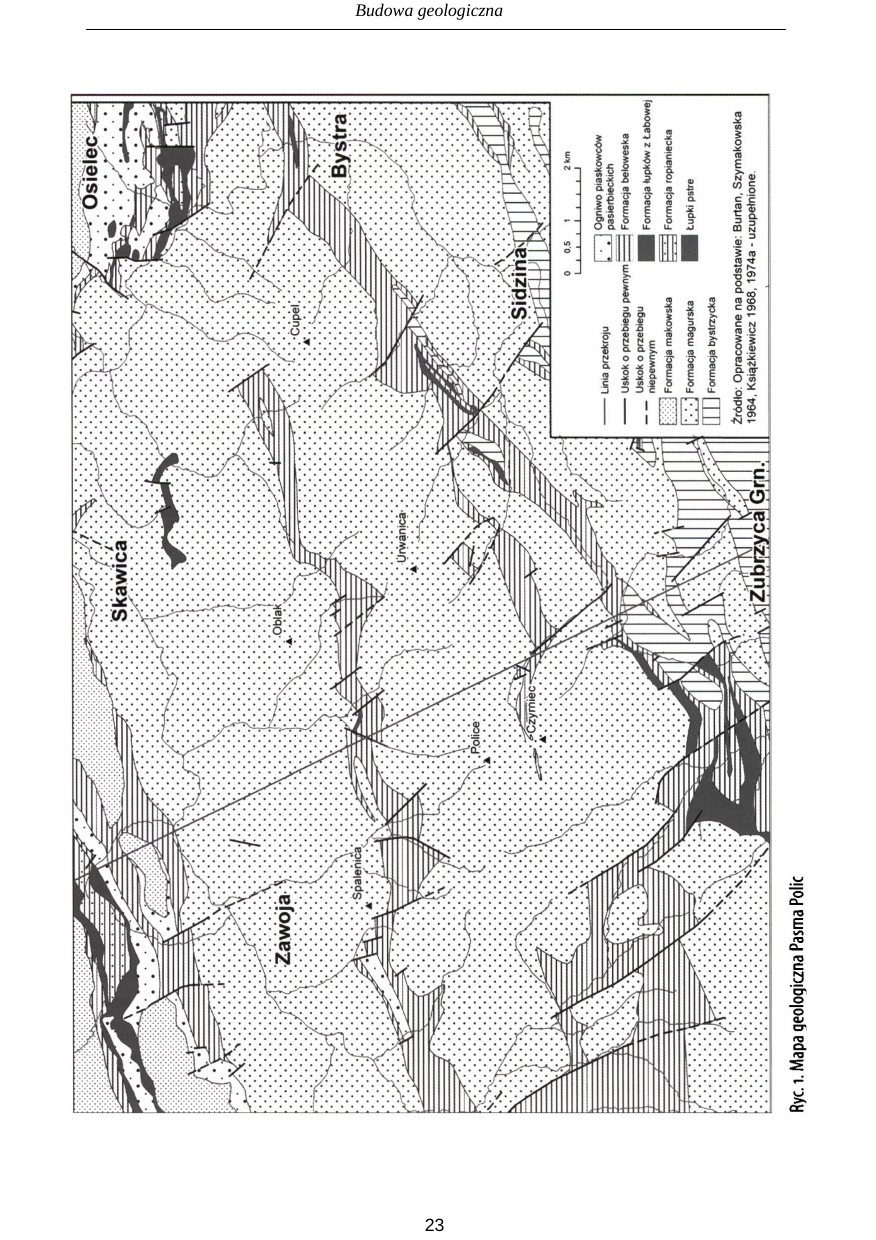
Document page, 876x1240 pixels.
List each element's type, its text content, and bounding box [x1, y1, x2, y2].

text Budowa geologiczna [355, 0, 515, 20]
picture [69, 93, 807, 1115]
text 23 [424, 1215, 449, 1236]
